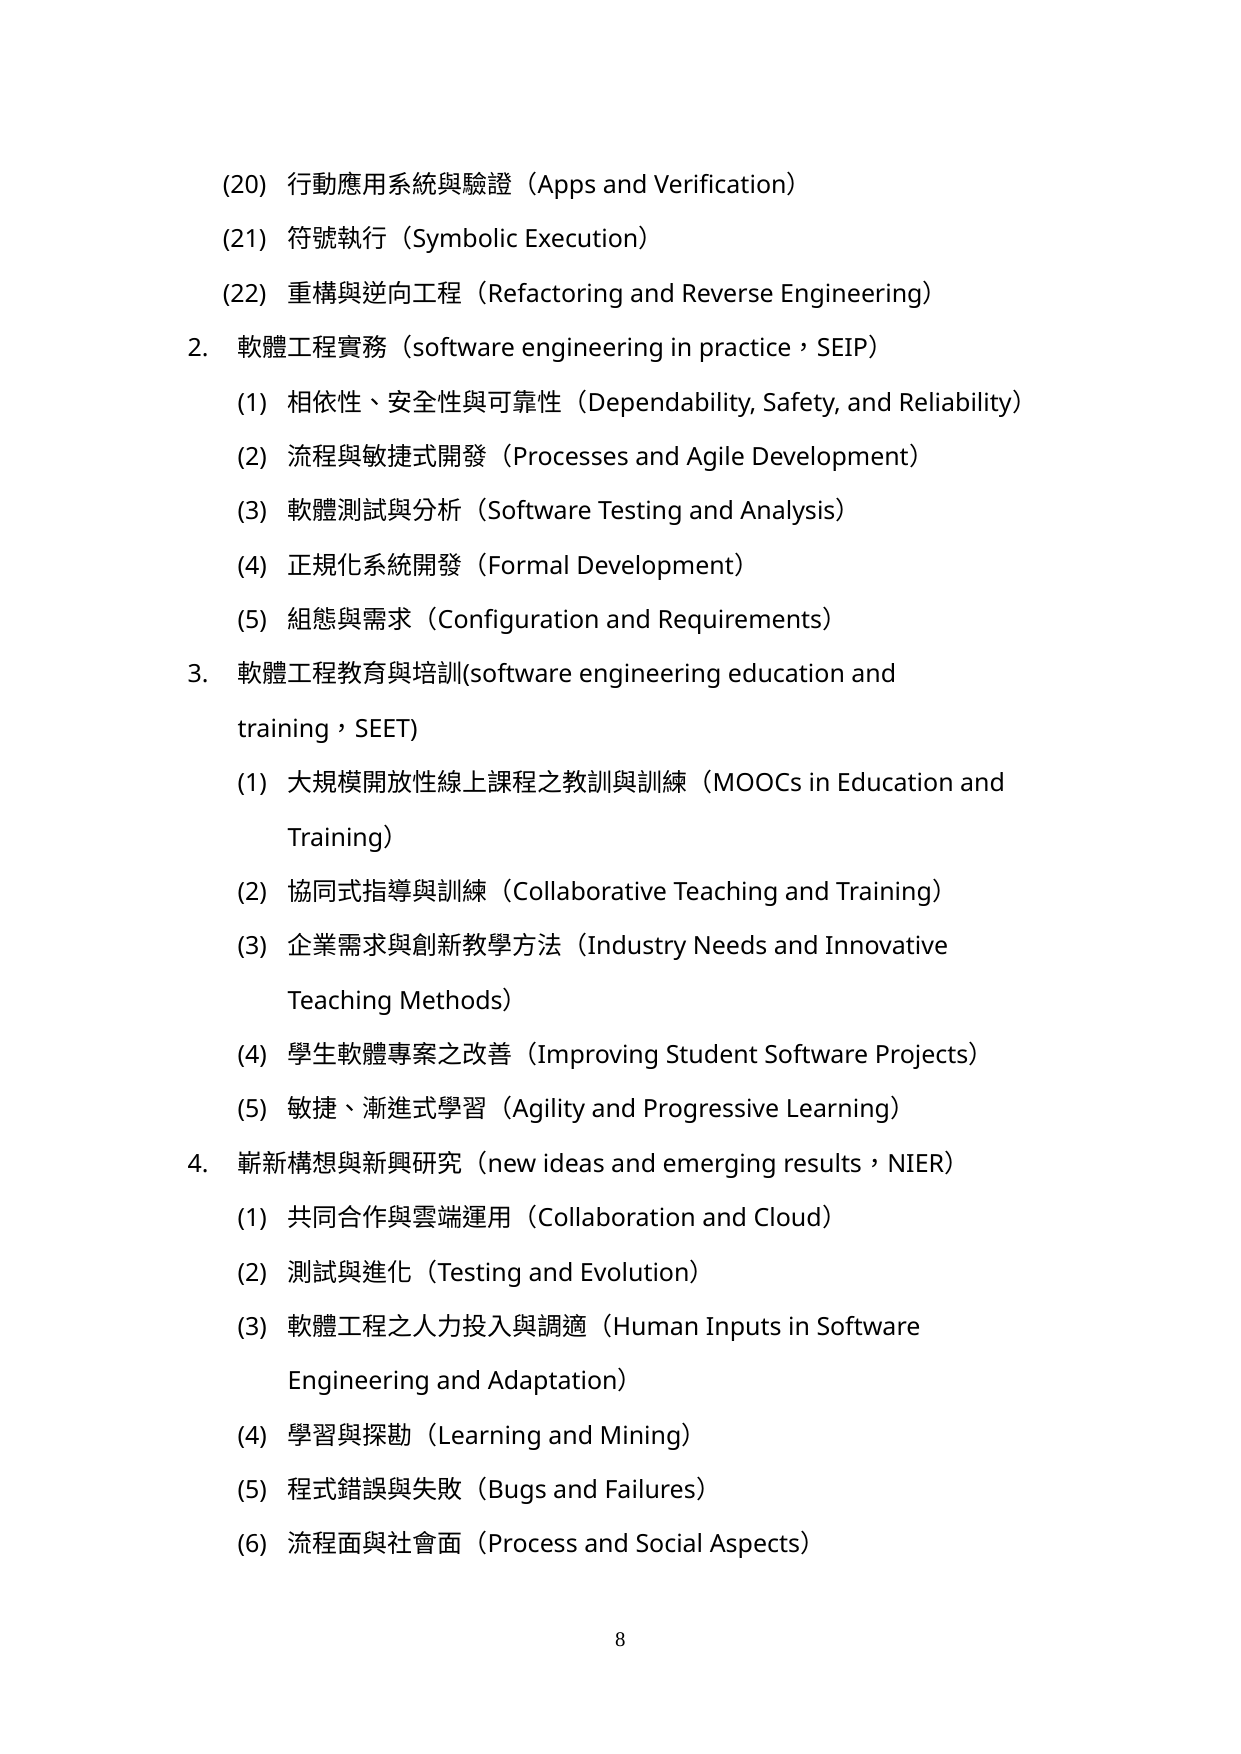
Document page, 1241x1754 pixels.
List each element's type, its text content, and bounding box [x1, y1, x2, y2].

list 符號執行（Symbolic Execution） [223, 219, 1053, 255]
list 程式錯誤與失敗（Bugs and Failures） [237, 1469, 1053, 1506]
list 重構與逆向工程（Refactoring and Reverse Engineering） [223, 273, 1053, 309]
list 組態與需求（Configuration and Requirements） [237, 599, 1053, 636]
list 行動應用系統與驗證（Apps and Verification） [223, 164, 1053, 201]
list 軟體工程實務（software engineering in practice，SEIP） [187, 328, 1053, 364]
list 軟體工程教育與培訓(software engineering education and training，SEET) [187, 654, 1053, 744]
list 正規化系統開發（Formal Development） [237, 545, 1053, 581]
list 相依性、安全性與可靠性（Dependability, Safety, and Reliability） [237, 382, 1053, 418]
list 學生軟體專案之改善（Improving Student Software Projects） [237, 1034, 1053, 1071]
list 軟體測試與分析（Software Testing and Analysis） [237, 491, 1053, 527]
list 測試與進化（Testing and Evolution） [237, 1252, 1053, 1288]
list 軟體工程之人力投入與調適（Human Inputs in Software Engineering and Adaptation） [237, 1306, 1053, 1397]
list 大規模開放性線上課程之教訓與訓練（MOOCs in Education and Training） [237, 763, 1053, 853]
list 學習與探勘（Learning and Mining） [237, 1415, 1053, 1451]
list 企業需求與創新教學方法（Industry Needs and Innovative Teaching Methods） [237, 926, 1053, 1016]
list 嶄新構想與新興研究（new ideas and emerging results，NIER） [187, 1143, 1053, 1179]
list 流程與敏捷式開發（Processes and Agile Development） [237, 436, 1053, 473]
list 敏捷、漸進式學習（Agility and Progressive Learning） [237, 1089, 1053, 1125]
list 流程面與社會面（Process and Social Aspects） [237, 1524, 1053, 1560]
list 協同式指導與訓練（Collaborative Teaching and Training） [237, 871, 1053, 908]
list 共同合作與雲端運用（Collaboration and Cloud） [237, 1198, 1053, 1234]
